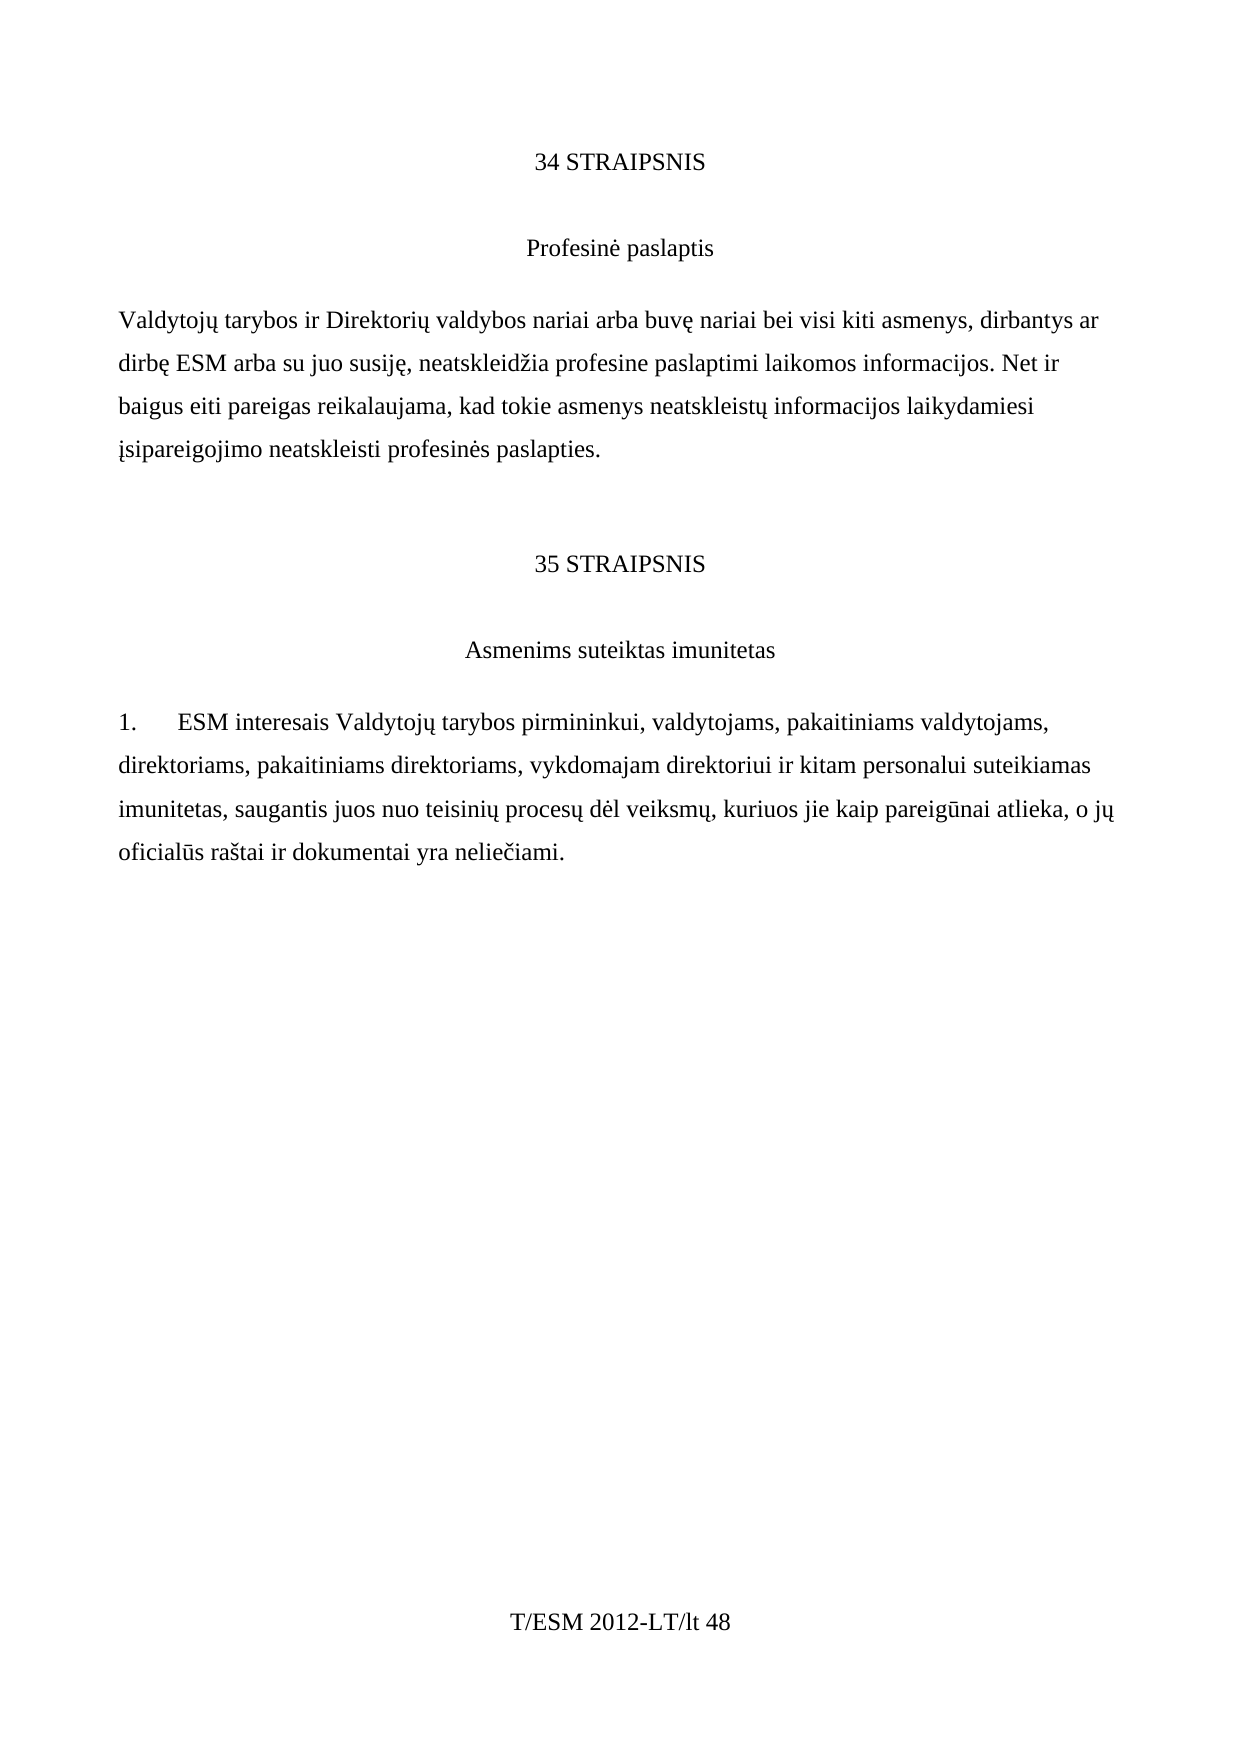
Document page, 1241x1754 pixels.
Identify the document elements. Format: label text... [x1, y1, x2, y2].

text Valdytojų tarybos ir Direktorių valdybos nariai arba buvę nariai bei visi kiti asmenys, dirbantys ar dirbę ESM arba su juo susiję, neatskleidžia profesine paslaptimi laikomos informacijos. Net ir baigus eiti pareigas reikalaujama, kad tokie asmenys neatskleistų informacijos laikydamiesi įsipareigojimo neatskleisti profesinės paslapties. [118, 305, 1122, 463]
text 35 STRAIPSNIS [118, 549, 1122, 578]
text 34 STRAIPSNIS [118, 147, 1122, 176]
text Asmenims suteiktas imunitetas [118, 636, 1122, 664]
text 1. ESM interesais Valdytojų tarybos pirmininkui, valdytojams, pakaitiniams valdytojams, direktoriams, pakaitiniams direktoriams, vykdomajam direktoriui ir kitam personalui suteikiamas imunitetas, saugantis juos nuo teisinių procesų dėl veiksmų, kuriuos jie kaip pareigūnai atlieka, o jų oficialūs raštai ir dokumentai yra neliečiami. [118, 707, 1122, 866]
text Profesinė paslaptis [118, 233, 1122, 262]
